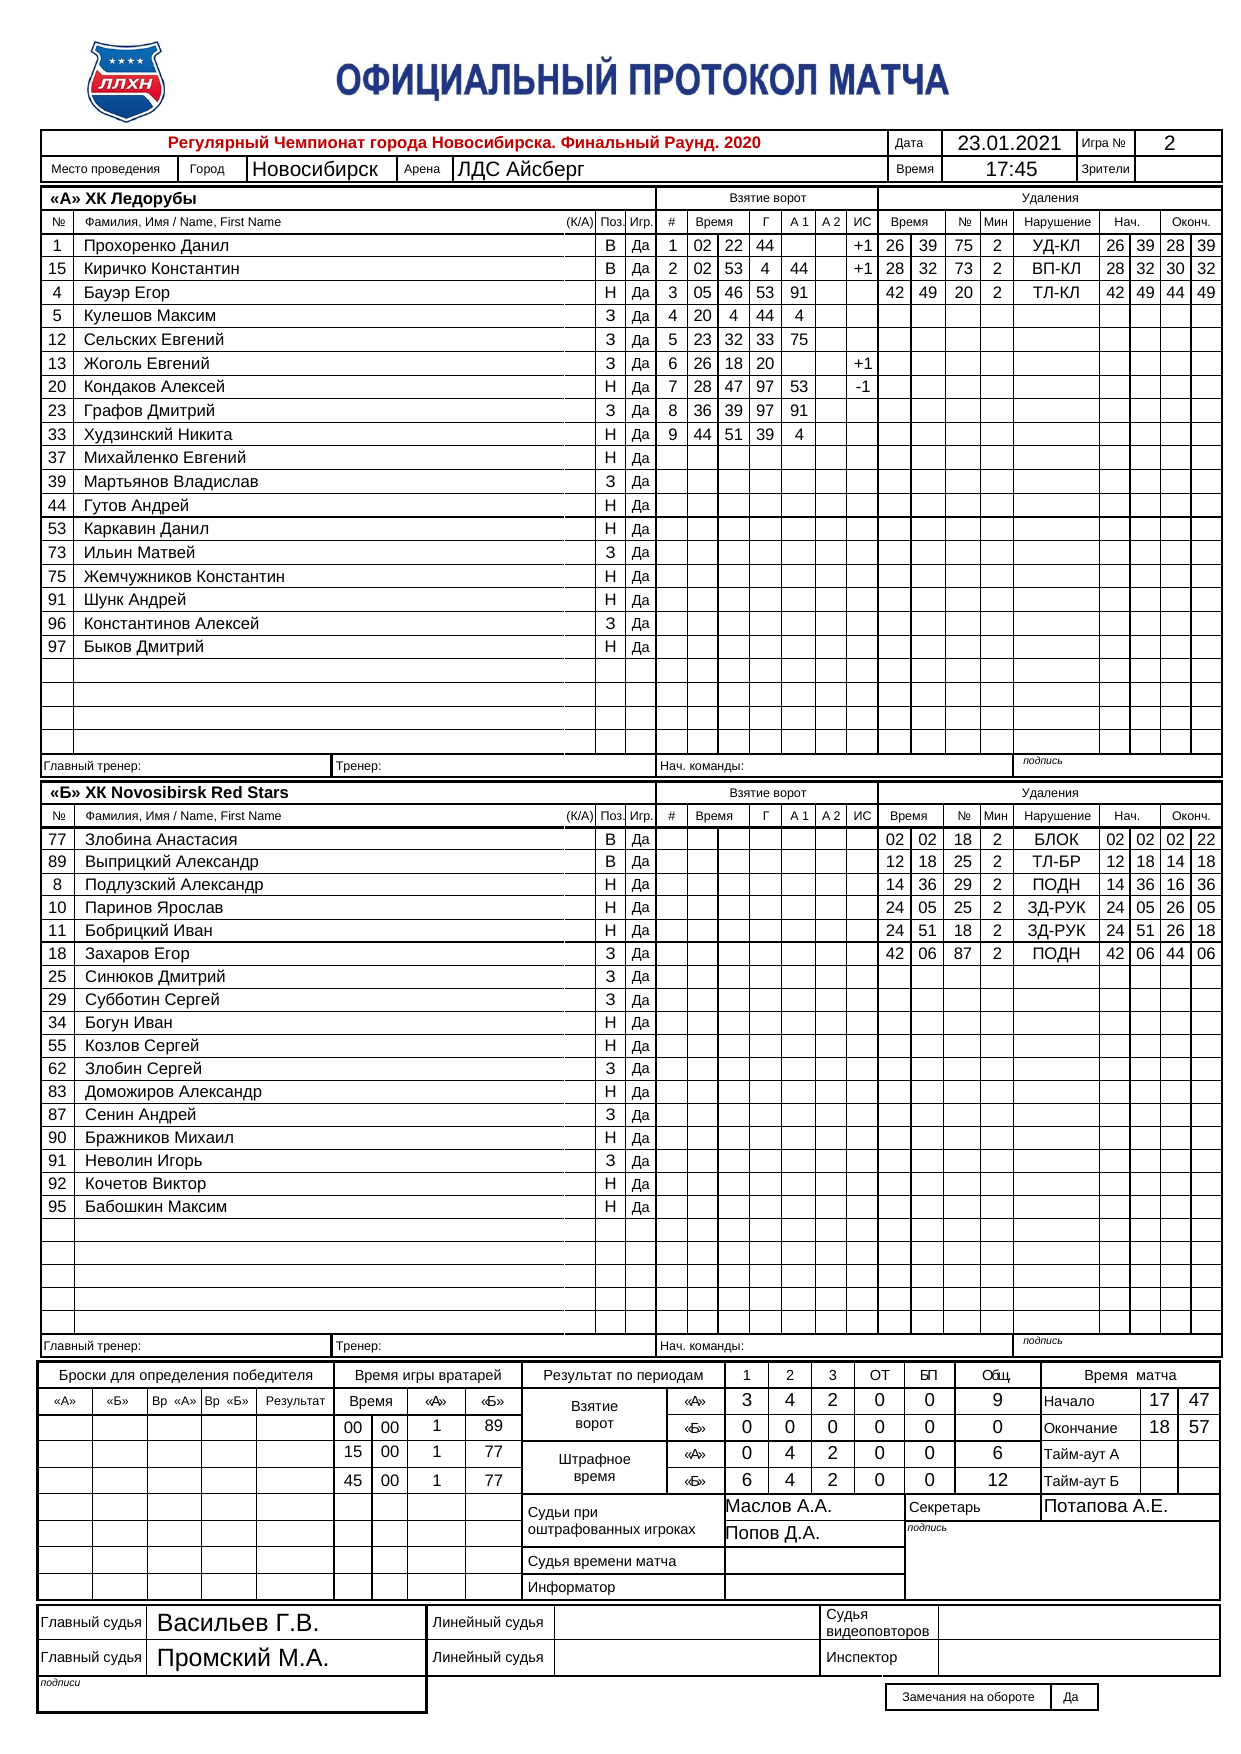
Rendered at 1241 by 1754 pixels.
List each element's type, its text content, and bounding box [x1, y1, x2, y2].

table_cell 0 [956, 1415, 1040, 1440]
table_cell [719, 1150, 749, 1172]
table_cell [750, 636, 781, 658]
table_cell [1161, 1219, 1190, 1241]
table_cell [816, 1127, 846, 1149]
table_cell [1100, 989, 1129, 1011]
table_cell [202, 1494, 256, 1520]
table_cell 4 [750, 257, 781, 280]
table_cell [688, 1242, 717, 1264]
table_cell [626, 707, 655, 729]
table_cell [847, 874, 877, 895]
table_cell 2 [812, 1442, 854, 1467]
table_cell [1014, 352, 1099, 374]
table_cell [879, 1311, 910, 1333]
table_cell Захаров Егор [75, 943, 564, 964]
table_cell [408, 1547, 465, 1573]
table_cell [1141, 1441, 1177, 1467]
table_cell [981, 1173, 1013, 1195]
table_cell [816, 874, 846, 895]
table_cell [466, 1494, 521, 1520]
table_cell Шунк Андрей [74, 588, 564, 611]
table_cell [1192, 565, 1221, 587]
table_cell [657, 829, 687, 849]
table_cell [750, 494, 781, 516]
table_cell Штрафное время [523, 1442, 666, 1493]
table_cell [1161, 1288, 1190, 1310]
table_cell [1161, 636, 1190, 658]
table_cell [1014, 1012, 1099, 1033]
table_cell 0 [769, 1415, 811, 1440]
table_cell [879, 1150, 910, 1172]
table_cell [626, 1219, 655, 1241]
table_cell Быков Дмитрий [74, 636, 564, 658]
table_cell Линейный судья [428, 1606, 554, 1639]
table_cell Оконч. [1161, 805, 1221, 826]
table_cell 22 [1192, 829, 1221, 849]
table_cell Главный судья [39, 1640, 146, 1675]
table_cell Н [596, 565, 625, 587]
table_cell [1131, 636, 1160, 658]
table_cell [565, 1242, 595, 1264]
table_cell Бабошкин Максим [75, 1196, 564, 1218]
table_cell 91 [782, 281, 815, 303]
table_cell [1161, 305, 1190, 327]
table_cell [782, 612, 815, 634]
table_cell [782, 1265, 815, 1287]
table_cell [688, 1081, 717, 1103]
table_cell 57 [1179, 1415, 1219, 1440]
table_cell [1100, 1242, 1129, 1264]
table_cell [879, 1219, 910, 1241]
table_cell Н [596, 423, 625, 445]
table_cell [750, 874, 781, 895]
table_cell [750, 1173, 781, 1195]
table_cell [912, 1173, 943, 1195]
table_cell [719, 1196, 749, 1218]
table_cell 0 [726, 1415, 768, 1440]
table_cell [912, 683, 945, 706]
table_cell БЛОК [1014, 829, 1099, 849]
table_cell [879, 399, 910, 422]
table_cell 5 [42, 305, 73, 327]
table_cell [1131, 707, 1160, 729]
table_cell 4 [719, 305, 749, 327]
table_cell Н [596, 1035, 625, 1057]
table_cell [946, 423, 980, 445]
table_cell [1014, 1311, 1099, 1333]
table_cell [912, 1219, 943, 1241]
table_header 23.01.2021 [943, 131, 1076, 155]
table_cell [847, 446, 877, 469]
table_cell Да [626, 1035, 655, 1057]
table_cell [1192, 328, 1221, 351]
table_cell [688, 943, 717, 964]
table_cell [565, 850, 595, 872]
table_cell [257, 1574, 333, 1599]
table_cell [782, 1173, 815, 1195]
table_cell [565, 1150, 595, 1172]
table_cell Да [626, 1150, 655, 1172]
table_cell Бауэр Егор [74, 281, 564, 303]
table_cell Сенин Андрей [75, 1104, 564, 1126]
table_cell [657, 896, 687, 918]
table_cell [944, 1012, 980, 1033]
table_cell [944, 966, 980, 987]
table_cell [847, 328, 877, 351]
table_cell 77 [42, 829, 74, 849]
table_cell [1131, 494, 1160, 516]
table_cell [847, 829, 877, 849]
table_cell [750, 707, 781, 729]
table_cell [750, 966, 781, 987]
table_cell [1014, 1058, 1099, 1079]
table_cell [782, 636, 815, 658]
table_cell [257, 1441, 333, 1467]
table_cell [1100, 588, 1129, 611]
table_cell [688, 659, 717, 682]
table_cell 00 [373, 1416, 407, 1440]
table_cell [981, 1219, 1013, 1241]
table_cell Время [688, 805, 749, 826]
table_cell [1014, 399, 1099, 422]
table_cell Графов Дмитрий [74, 399, 564, 422]
table_cell [782, 966, 815, 987]
table_cell [1192, 494, 1221, 516]
table_cell Да [626, 1058, 655, 1079]
table_cell [782, 1081, 815, 1103]
table_cell [879, 328, 910, 351]
table_cell [912, 494, 945, 516]
table_cell [688, 1173, 717, 1195]
table_cell З [596, 470, 625, 493]
table_cell [657, 1127, 687, 1149]
table_cell 39 [912, 235, 945, 256]
table_cell [981, 683, 1013, 706]
table_cell 26 [1100, 235, 1129, 256]
table_cell 29 [944, 874, 980, 895]
table_cell 42 [879, 943, 910, 964]
table_cell [946, 352, 980, 374]
table_cell [1014, 989, 1099, 1011]
table_cell [816, 1035, 846, 1057]
table_cell [657, 707, 687, 729]
table_cell [1131, 1265, 1160, 1287]
table_cell [74, 730, 564, 753]
table_cell 97 [750, 399, 781, 422]
table_cell [1100, 612, 1129, 634]
table_cell [847, 1081, 877, 1103]
table_cell [565, 376, 595, 398]
table_cell [565, 829, 595, 849]
table_cell [816, 707, 846, 729]
table_cell Да [626, 588, 655, 611]
table_cell Да [626, 423, 655, 445]
table_cell Промский М.А. [147, 1640, 425, 1675]
table_cell 2 [812, 1468, 854, 1493]
table_cell [257, 1494, 333, 1520]
table_cell [408, 1494, 465, 1520]
table_cell [657, 1219, 687, 1241]
table_cell [816, 376, 846, 398]
table_cell [750, 1104, 781, 1126]
table_cell [1100, 1150, 1129, 1172]
table_cell [1131, 1035, 1160, 1057]
table_cell [373, 1574, 407, 1599]
table_cell [912, 1311, 943, 1333]
table_cell [912, 1035, 943, 1057]
table_cell ТЛ-КЛ [1014, 281, 1099, 303]
table_cell [1192, 1219, 1221, 1241]
table_cell [750, 1219, 781, 1241]
table_cell 47 [719, 376, 749, 398]
table_cell [1100, 1058, 1129, 1079]
table_cell Вр «А» [148, 1389, 201, 1413]
table_cell [1100, 1288, 1129, 1310]
table_cell [782, 850, 815, 872]
table_cell [946, 588, 980, 611]
table_cell [565, 730, 595, 753]
table_cell [565, 1311, 595, 1333]
table_cell [74, 707, 564, 729]
table_cell 44 [1161, 281, 1190, 303]
table_cell Да [626, 376, 655, 398]
table_cell [847, 730, 877, 753]
table_cell 22 [719, 235, 749, 256]
table_cell 53 [750, 281, 781, 303]
table_cell Г [750, 805, 781, 826]
table_cell В [596, 257, 625, 280]
table_cell [782, 541, 815, 564]
table_cell [750, 1265, 781, 1287]
table_cell 73 [946, 257, 980, 280]
table_cell [657, 588, 687, 611]
table_cell [428, 1677, 882, 1711]
table_cell 0 [726, 1442, 768, 1467]
table_cell 2 [981, 281, 1013, 303]
table_cell 49 [1131, 281, 1160, 303]
table_cell [1014, 1081, 1099, 1103]
table_cell 20 [946, 281, 980, 303]
table_cell 02 [879, 829, 910, 849]
table_cell [1161, 683, 1190, 706]
table_cell [1014, 1035, 1099, 1057]
table_cell 05 [912, 896, 943, 918]
table_cell [688, 1127, 717, 1149]
table_cell [946, 328, 980, 351]
table_cell [373, 1521, 407, 1546]
table_cell [1014, 470, 1099, 493]
table_cell 0 [855, 1442, 904, 1467]
table_header 1 [726, 1363, 768, 1387]
table_cell [719, 829, 749, 849]
table_cell [565, 1127, 595, 1149]
table_cell Да [626, 1127, 655, 1149]
table_cell 18 [1141, 1415, 1177, 1440]
table_cell [626, 683, 655, 706]
table_cell Игр. [626, 211, 655, 233]
table_cell [596, 659, 625, 682]
table_cell [847, 966, 877, 987]
table_cell [847, 1127, 877, 1149]
table_cell [1161, 612, 1190, 634]
table_cell [782, 920, 815, 941]
table_cell «А» [39, 1389, 92, 1413]
table_cell 1 [42, 235, 73, 256]
table_cell [565, 328, 595, 351]
table_cell [782, 1288, 815, 1310]
table_cell [626, 730, 655, 753]
table_cell [1131, 541, 1160, 564]
table_cell [657, 518, 687, 540]
table_cell «А» [668, 1389, 724, 1413]
table_cell [816, 920, 846, 941]
table_cell [981, 612, 1013, 634]
table_cell [816, 446, 846, 469]
table_cell 23 [688, 328, 717, 351]
table_cell Кулешов Максим [74, 305, 564, 327]
table_cell [847, 423, 877, 445]
table_cell [1014, 328, 1099, 351]
table_cell [782, 874, 815, 895]
table_cell [1131, 1242, 1160, 1264]
table_cell [657, 874, 687, 895]
table_cell [879, 683, 910, 706]
table_cell Да [626, 494, 655, 516]
table_cell Каркавин Данил [74, 518, 564, 540]
table_cell [981, 518, 1013, 540]
table_cell [1100, 1196, 1129, 1218]
table_cell [688, 470, 717, 493]
table_cell 28 [879, 257, 910, 280]
table_cell 9 [657, 423, 687, 445]
table_cell [1136, 157, 1221, 181]
table_cell Паринов Ярослав [75, 896, 564, 918]
table_cell 95 [42, 1196, 74, 1218]
table_cell [879, 636, 910, 658]
table_header Замечания на обороте [887, 1685, 1050, 1709]
table_cell 02 [688, 235, 717, 256]
table_cell З [596, 612, 625, 634]
table_cell Да [626, 281, 655, 303]
table_cell 18 [1192, 850, 1221, 872]
table_cell [879, 1173, 910, 1195]
table_cell 18 [1192, 920, 1221, 941]
table_cell [847, 1242, 877, 1264]
table_cell [847, 1196, 877, 1218]
table_cell [1014, 1219, 1099, 1241]
table_cell 0 [905, 1468, 954, 1493]
table_cell [688, 636, 717, 658]
table_header ОТ [855, 1363, 904, 1387]
table_cell [750, 518, 781, 540]
table_cell [1192, 376, 1221, 398]
table_cell 05 [688, 281, 717, 303]
table_cell 26 [1161, 896, 1190, 918]
table_cell [1161, 399, 1190, 422]
table_cell 44 [750, 305, 781, 327]
table_cell [879, 565, 910, 587]
table_cell В [596, 829, 625, 849]
table_cell [1131, 966, 1160, 987]
table_cell # [657, 211, 687, 233]
table_cell [946, 612, 980, 634]
table_cell [688, 1035, 717, 1057]
table_cell [93, 1468, 147, 1493]
table_cell [981, 541, 1013, 564]
table_cell [688, 565, 717, 587]
picture [5, 28, 1179, 129]
table_cell [944, 1196, 980, 1218]
table_cell [1131, 1219, 1160, 1241]
table_cell [93, 1547, 147, 1573]
table_cell 89 [42, 850, 74, 872]
table_cell 91 [42, 588, 73, 611]
table_cell [1131, 1173, 1160, 1195]
table_cell [657, 683, 687, 706]
table_cell [782, 588, 815, 611]
table_cell [1100, 541, 1129, 564]
table_cell [782, 829, 815, 849]
table_header 2 [1136, 131, 1221, 155]
table_cell [946, 565, 980, 587]
table_cell [1161, 1035, 1190, 1057]
table_cell 39 [750, 423, 781, 445]
table_cell [750, 829, 781, 849]
table_cell [1192, 446, 1221, 469]
table_cell Бражников Михаил [75, 1127, 564, 1149]
table_cell «Б » [466, 1389, 521, 1413]
table_cell [565, 565, 595, 587]
table_cell 17 [1141, 1389, 1177, 1413]
table_cell [944, 1242, 980, 1264]
table_cell Н [596, 281, 625, 303]
table_cell [879, 1196, 910, 1218]
table_cell [879, 423, 910, 445]
table_cell +1 [847, 235, 877, 256]
table_cell [1192, 305, 1221, 327]
table_cell [466, 1521, 521, 1546]
table_cell [565, 920, 595, 941]
table_cell [1100, 1311, 1129, 1333]
table_cell [816, 541, 846, 564]
table_cell [657, 1265, 687, 1287]
table_cell 2 [981, 896, 1013, 918]
table_cell Ильин Матвей [74, 541, 564, 564]
table_cell 0 [905, 1442, 954, 1467]
table_cell [946, 399, 980, 422]
table_header Взятие ворот [657, 783, 877, 803]
table_cell [912, 1081, 943, 1103]
table_cell 26 [688, 352, 717, 374]
table_cell [816, 683, 846, 706]
table_cell [688, 588, 717, 611]
table_header БП [905, 1363, 954, 1387]
table_cell 73 [42, 541, 73, 564]
table_cell 24 [1100, 896, 1129, 918]
table_cell Время [879, 211, 945, 233]
table_cell № [42, 211, 73, 233]
table_cell Да [626, 1081, 655, 1103]
table_cell Тайм-аут А [1042, 1441, 1140, 1467]
table_cell [944, 1150, 980, 1172]
table_cell [688, 612, 717, 634]
table_cell [565, 636, 595, 658]
table_cell [750, 1242, 781, 1264]
table_cell Да [626, 305, 655, 327]
table_cell Да [626, 470, 655, 493]
table_cell [688, 730, 717, 753]
table_cell [657, 1104, 687, 1126]
table_cell [719, 1242, 749, 1264]
table_cell 12 [1100, 850, 1129, 872]
table_cell [1131, 1127, 1160, 1149]
table_cell [1131, 612, 1160, 634]
table_cell [981, 328, 1013, 351]
table_cell [565, 1104, 595, 1126]
table_cell [1014, 659, 1099, 682]
table_cell [816, 943, 846, 964]
table_cell -1 [847, 376, 877, 398]
table_cell 77 [466, 1468, 521, 1493]
table_cell [981, 352, 1013, 374]
table_cell [946, 446, 980, 469]
table_cell [565, 1081, 595, 1103]
table_cell [816, 1150, 846, 1172]
table_cell [565, 707, 595, 729]
table_cell [879, 518, 910, 540]
table_cell [1014, 612, 1099, 634]
table_cell 91 [782, 399, 815, 422]
table_cell [565, 612, 595, 634]
table_cell [1014, 305, 1099, 327]
table_cell [1192, 588, 1221, 611]
table_cell [816, 659, 846, 682]
table_cell 42 [1100, 281, 1129, 303]
table_cell [565, 423, 595, 445]
table_cell [1161, 470, 1190, 493]
table_cell 18 [719, 352, 749, 374]
table_cell [1014, 1196, 1099, 1218]
table_cell [750, 920, 781, 941]
table_cell [719, 920, 749, 941]
table_cell [912, 1242, 943, 1264]
table_cell [1161, 1173, 1190, 1195]
table_cell [1161, 423, 1190, 445]
table_cell Да [626, 850, 655, 872]
table_cell [1161, 352, 1190, 374]
table_cell 4 [657, 305, 687, 327]
table_cell [1131, 588, 1160, 611]
table_header Удаления [879, 783, 1221, 803]
table_cell [847, 659, 877, 682]
table_cell [847, 896, 877, 918]
table_cell З [596, 966, 625, 987]
table_cell Г [750, 211, 781, 233]
table_cell ТЛ-БР [1014, 850, 1099, 872]
table_cell [1014, 541, 1099, 564]
table_cell [688, 1196, 717, 1218]
table_cell [1192, 612, 1221, 634]
table_cell [1100, 1035, 1129, 1057]
table_cell 11 [42, 920, 74, 941]
table_cell Н [596, 896, 625, 918]
table_cell [912, 1288, 943, 1310]
table_cell [1161, 328, 1190, 351]
table_cell [1192, 352, 1221, 374]
table_cell [944, 1288, 980, 1310]
table_cell [688, 446, 717, 469]
table_cell [1100, 1173, 1129, 1195]
table_cell [657, 1012, 687, 1033]
table_cell [1161, 1127, 1190, 1149]
table_cell ВП-КЛ [1014, 257, 1099, 280]
table_cell [847, 470, 877, 493]
table_cell 1 [657, 235, 687, 256]
table_cell ИС [847, 805, 877, 826]
table_cell [847, 1219, 877, 1241]
table_cell [750, 850, 781, 872]
table_cell 3 [657, 281, 687, 303]
table_cell [782, 989, 815, 1011]
table_cell [1131, 730, 1160, 753]
table_cell [1161, 1081, 1190, 1103]
table_cell [912, 565, 945, 587]
table_cell [719, 989, 749, 1011]
table_cell [1131, 1058, 1160, 1079]
table_cell [466, 1574, 521, 1599]
table_cell [1161, 989, 1190, 1011]
table_cell [912, 423, 945, 445]
table_cell [42, 1311, 74, 1333]
table_cell 20 [42, 376, 73, 398]
table_cell [816, 1265, 846, 1287]
table_cell Прохоренко Данил [74, 235, 564, 256]
table_cell 0 [905, 1389, 954, 1413]
table_cell Да [626, 920, 655, 941]
table_cell Да [626, 1196, 655, 1218]
table_cell Результат [257, 1389, 333, 1413]
table_cell [750, 541, 781, 564]
table_cell [1161, 1311, 1190, 1333]
table_cell [1014, 683, 1099, 706]
table_cell [565, 896, 595, 918]
table_cell [1100, 494, 1129, 516]
table_cell [816, 1288, 846, 1310]
table_cell [816, 423, 846, 445]
table_cell 2 [981, 235, 1013, 256]
table_cell [1161, 588, 1190, 611]
table_cell 3 [726, 1389, 768, 1413]
table_cell Вр «Б» [202, 1389, 256, 1413]
table_cell [1192, 1288, 1221, 1310]
table_cell [946, 518, 980, 540]
table_cell 28 [1161, 235, 1190, 256]
table_cell 6 [726, 1468, 768, 1493]
table_cell [847, 305, 877, 327]
table_cell А 2 [816, 805, 846, 826]
table_cell Н [596, 588, 625, 611]
table_cell 12 [956, 1468, 1040, 1493]
table_cell Доможиров Александр [75, 1081, 564, 1103]
table_cell [1131, 305, 1160, 327]
table_cell [1100, 683, 1129, 706]
table_cell 36 [912, 874, 943, 895]
table_cell [816, 989, 846, 1011]
table_cell Злобин Сергей [75, 1058, 564, 1079]
table_cell З [596, 305, 625, 327]
table_cell [657, 730, 687, 753]
table_cell [750, 1081, 781, 1103]
table_cell [750, 565, 781, 587]
table_cell [1192, 659, 1221, 682]
table_header Общ. [956, 1363, 1040, 1387]
table_cell [750, 470, 781, 493]
table_cell 0 [812, 1415, 854, 1440]
table_cell ЛДС Айсберг [454, 157, 887, 181]
table_cell [816, 352, 846, 374]
table_cell [912, 399, 945, 422]
table_cell [565, 1058, 595, 1079]
table_cell [1161, 565, 1190, 587]
table_cell [39, 1416, 92, 1440]
table_cell [596, 683, 625, 706]
table_cell 42 [879, 281, 910, 303]
table_cell 25 [944, 896, 980, 918]
table_cell [1100, 1012, 1129, 1033]
table_cell [565, 257, 595, 280]
table_cell Мартьянов Владислав [74, 470, 564, 493]
table_cell [750, 659, 781, 682]
table_cell [688, 1012, 717, 1033]
table_cell [912, 328, 945, 351]
table_cell [148, 1547, 201, 1573]
table_cell 6 [657, 352, 687, 374]
table_header Броски для определения победителя [39, 1363, 333, 1387]
table_cell [816, 588, 846, 611]
table_cell Информатор [523, 1575, 724, 1599]
table_cell [912, 1150, 943, 1172]
table_cell [912, 1058, 943, 1079]
table_cell [750, 1196, 781, 1218]
table_cell [981, 1058, 1013, 1079]
table_cell [1014, 707, 1099, 729]
table_cell 0 [855, 1389, 904, 1413]
table_cell Да [626, 1012, 655, 1033]
table_cell 33 [42, 423, 73, 445]
table_cell [39, 1441, 92, 1467]
table_cell 0 [905, 1415, 954, 1440]
table_cell [1161, 494, 1190, 516]
table_cell [782, 1104, 815, 1126]
table_cell [879, 1035, 910, 1057]
table_cell [782, 1311, 815, 1333]
table_cell [596, 730, 625, 753]
table_cell [981, 1012, 1013, 1033]
table_cell [847, 1012, 877, 1033]
table_header Регулярный Чемпионат города Новосибирска. Финальный Раунд. 2020 [42, 131, 887, 155]
table_cell 53 [42, 518, 73, 540]
table_cell [1100, 966, 1129, 987]
table_cell [1161, 376, 1190, 398]
table_cell [719, 588, 749, 611]
table_cell [42, 1265, 74, 1287]
table_cell [719, 730, 749, 753]
table_cell [816, 1012, 846, 1033]
table_cell А 1 [782, 805, 815, 826]
table_cell [750, 683, 781, 706]
table_cell 29 [42, 989, 74, 1011]
table_cell [596, 1242, 625, 1264]
table_cell [879, 1265, 910, 1287]
table_cell [1161, 1104, 1190, 1126]
table_cell [1100, 730, 1129, 753]
table_cell [719, 659, 749, 682]
table_cell Город [179, 157, 246, 181]
table_cell [981, 730, 1013, 753]
table_cell [688, 1288, 717, 1310]
table_cell [1131, 518, 1160, 540]
table_cell [1131, 565, 1160, 587]
table_cell 30 [1161, 257, 1190, 280]
table_cell [688, 829, 717, 849]
table_cell Синюков Дмитрий [75, 966, 564, 987]
table_cell 5 [657, 328, 687, 351]
table_cell [912, 588, 945, 611]
table_cell [1014, 730, 1099, 753]
table_cell [946, 494, 980, 516]
table_cell 00 [373, 1441, 407, 1467]
table_cell [981, 636, 1013, 658]
table_cell [879, 305, 910, 327]
table_cell [688, 541, 717, 564]
table_cell [75, 1265, 564, 1287]
table_cell [944, 1219, 980, 1241]
table_header Время игры вратарей [335, 1363, 521, 1387]
table_cell [565, 1035, 595, 1057]
table_cell [1179, 1441, 1219, 1467]
table_cell [879, 989, 910, 1011]
table_cell [688, 966, 717, 987]
table_cell [816, 305, 846, 327]
table_cell [750, 1127, 781, 1149]
table_cell [912, 305, 945, 327]
table_cell 20 [688, 305, 717, 327]
table_cell [750, 588, 781, 611]
table_cell 2 [981, 829, 1013, 849]
table_cell [750, 1012, 781, 1033]
table_cell [981, 399, 1013, 422]
table_cell 4 [782, 423, 815, 445]
table_cell [912, 1127, 943, 1149]
table_cell [565, 966, 595, 987]
table_cell [565, 399, 595, 422]
table_cell [816, 1173, 846, 1195]
table_cell [1192, 1242, 1221, 1264]
table_cell 36 [1131, 874, 1160, 895]
table_cell 14 [1100, 874, 1129, 895]
table_cell [1100, 1127, 1129, 1149]
table_cell 75 [42, 565, 73, 587]
table_cell Н [596, 1196, 625, 1218]
table_cell 12 [879, 850, 910, 872]
table_cell [944, 1058, 980, 1079]
table_cell 8 [42, 874, 74, 895]
table_cell [1161, 518, 1190, 540]
table_cell 92 [42, 1173, 74, 1195]
table_cell [1131, 1288, 1160, 1310]
table_cell [1131, 1311, 1160, 1333]
table_cell Подлузский Александр [75, 874, 564, 895]
table_cell 0 [855, 1468, 904, 1493]
table_cell 06 [1131, 943, 1160, 964]
table_cell [93, 1441, 147, 1467]
table_cell [1131, 423, 1160, 445]
table_cell [1192, 1058, 1221, 1079]
table_cell [1014, 376, 1099, 398]
table_cell Время [335, 1389, 407, 1413]
table_cell 00 [335, 1416, 371, 1440]
table_cell [719, 446, 749, 469]
table_cell [565, 281, 595, 303]
table_cell [1192, 1081, 1221, 1103]
table_cell [1161, 1012, 1190, 1033]
table_header 3 [812, 1363, 854, 1387]
table_cell [1100, 446, 1129, 469]
table_cell 02 [1100, 829, 1129, 849]
table_cell [657, 612, 687, 634]
table_cell 47 [1179, 1389, 1219, 1413]
table_cell [816, 1081, 846, 1103]
table_cell [1192, 1127, 1221, 1149]
table_cell [726, 1548, 904, 1573]
table_cell [879, 1127, 910, 1149]
table_cell 02 [688, 257, 717, 280]
table_cell 25 [42, 966, 74, 987]
table_cell 4 [769, 1389, 811, 1413]
table_cell [565, 1265, 595, 1287]
table_cell З [596, 989, 625, 1011]
table_cell Начало [1042, 1389, 1140, 1413]
table_cell 44 [750, 235, 781, 256]
table_cell [782, 494, 815, 516]
table_cell 8 [657, 399, 687, 422]
table_cell «А» [408, 1389, 465, 1413]
table_cell [816, 470, 846, 493]
table_cell 39 [1192, 235, 1221, 256]
table_cell [565, 1219, 595, 1241]
table_cell Злобина Анастасия [75, 829, 564, 849]
table_cell Н [596, 1012, 625, 1033]
table_cell [555, 1640, 819, 1675]
table_cell 24 [879, 896, 910, 918]
table_cell [202, 1416, 256, 1440]
table_cell [816, 1311, 846, 1333]
table_cell [596, 1219, 625, 1241]
table_cell [879, 352, 910, 374]
table_cell [657, 1150, 687, 1172]
table_cell [816, 612, 846, 634]
table_cell [408, 1521, 465, 1546]
table_cell Зрители [1078, 157, 1134, 181]
table_cell [1131, 446, 1160, 469]
table_cell [335, 1574, 371, 1599]
table_cell 91 [42, 1150, 74, 1172]
table_cell [879, 707, 910, 729]
table_cell [657, 1081, 687, 1103]
table_cell [946, 730, 980, 753]
table_cell 18 [42, 943, 74, 964]
table_cell [335, 1494, 371, 1520]
table_cell [1100, 376, 1129, 398]
table_cell [93, 1521, 147, 1546]
table_cell [657, 470, 687, 493]
table_cell [719, 683, 749, 706]
table_cell [75, 1311, 564, 1333]
table_cell [42, 707, 73, 729]
table_cell [847, 1288, 877, 1310]
table_cell [148, 1416, 201, 1440]
table_cell [1014, 446, 1099, 469]
table_cell [688, 494, 717, 516]
table_cell (К/А) [565, 211, 595, 233]
table_cell [1161, 659, 1190, 682]
table_cell [565, 874, 595, 895]
table_cell [1131, 376, 1160, 398]
table_cell [879, 1242, 910, 1264]
table_cell Да [626, 235, 655, 256]
table_cell Жемчужников Константин [74, 565, 564, 587]
table_cell Н [596, 636, 625, 658]
table_cell [202, 1574, 256, 1599]
table_cell [93, 1494, 147, 1520]
table_cell [879, 376, 910, 398]
table_cell 97 [42, 636, 73, 658]
table_cell Новосибирск [248, 157, 396, 181]
table_cell [202, 1521, 256, 1546]
table_cell [657, 1058, 687, 1079]
table_cell Секретарь [906, 1495, 1040, 1520]
table_cell Тренер: [333, 755, 655, 776]
table_cell [719, 1058, 749, 1079]
table_cell А 2 [816, 211, 846, 233]
table_cell 53 [719, 257, 749, 280]
table_cell [719, 470, 749, 493]
table_cell З [596, 541, 625, 564]
table_cell [688, 1104, 717, 1126]
table_cell 15 [335, 1441, 371, 1467]
table_cell [626, 1288, 655, 1310]
table_cell [39, 1547, 92, 1573]
table_cell Н [596, 1081, 625, 1103]
table_cell [782, 1150, 815, 1172]
table_cell [719, 1081, 749, 1103]
table_cell [816, 1196, 846, 1218]
table_cell подпись [1014, 1335, 1221, 1356]
table_cell Н [596, 376, 625, 398]
table_cell [879, 494, 910, 516]
table_cell [596, 707, 625, 729]
table_cell [1100, 1265, 1129, 1287]
table_cell [74, 683, 564, 706]
table_cell 46 [719, 281, 749, 303]
table_cell [719, 541, 749, 564]
table_cell [719, 1104, 749, 1126]
table_cell [93, 1416, 147, 1440]
table_cell [373, 1494, 407, 1520]
table_cell 28 [1100, 257, 1129, 280]
table_cell [912, 636, 945, 658]
table_cell Главный тренер: [42, 755, 330, 776]
table_cell 2 [812, 1389, 854, 1413]
table_cell [688, 1265, 717, 1287]
table_cell [816, 565, 846, 587]
table_cell Н [596, 518, 625, 540]
table_cell Судья времени матча [523, 1548, 724, 1573]
table_cell [626, 1311, 655, 1333]
table_cell Кочетов Виктор [75, 1173, 564, 1195]
table_cell [912, 470, 945, 493]
table_cell [1192, 541, 1221, 564]
table_cell [981, 1127, 1013, 1149]
table_cell [688, 896, 717, 918]
table_cell Да [626, 399, 655, 422]
table_cell [912, 1104, 943, 1126]
table_cell Да [626, 829, 655, 849]
table_cell З [596, 328, 625, 351]
table_cell Н [596, 1127, 625, 1149]
table_cell Время [879, 805, 943, 826]
table_cell [750, 1311, 781, 1333]
table_cell [42, 1242, 74, 1264]
table_cell Бобрицкий Иван [75, 920, 564, 941]
table_cell [847, 850, 877, 872]
table_cell [1192, 1035, 1221, 1057]
table_cell [750, 989, 781, 1011]
table_cell 36 [1192, 874, 1221, 895]
table_cell З [596, 943, 625, 964]
table_cell 32 [912, 257, 945, 280]
table_cell 20 [750, 352, 781, 374]
table_cell Н [596, 446, 625, 469]
table_cell подпись [906, 1522, 1219, 1599]
table_cell Инспектор [821, 1640, 938, 1675]
table_cell [782, 1035, 815, 1057]
table_cell [1014, 1104, 1099, 1126]
table_cell [1014, 1173, 1099, 1195]
table_cell [565, 541, 595, 564]
table_cell Место проведения [42, 157, 177, 181]
table_cell Судья видеоповторов [821, 1606, 938, 1639]
table_cell [750, 943, 781, 964]
table_cell [1100, 565, 1129, 587]
table_cell [944, 1081, 980, 1103]
table_cell 44 [1161, 943, 1190, 964]
table_cell [148, 1494, 201, 1520]
table_cell 87 [42, 1104, 74, 1126]
table_cell [847, 1150, 877, 1172]
table_cell [719, 1012, 749, 1033]
table_cell [596, 1311, 625, 1333]
table_cell [1100, 352, 1129, 374]
table_cell [981, 423, 1013, 445]
table_cell [202, 1468, 256, 1493]
table_cell [657, 1035, 687, 1057]
table_cell 14 [879, 874, 910, 895]
table_cell [939, 1606, 1219, 1639]
table_cell [596, 1265, 625, 1287]
table_cell Худзинский Никита [74, 423, 564, 445]
table_cell Нарушение [1014, 805, 1099, 826]
table_cell [782, 943, 815, 964]
table_cell Время [688, 211, 749, 233]
table_cell Тайм-аут Б [1042, 1468, 1140, 1493]
table_cell [565, 943, 595, 964]
table_cell [1131, 1150, 1160, 1172]
table_cell 32 [1131, 257, 1160, 280]
table_cell 32 [1192, 257, 1221, 280]
table_cell [912, 518, 945, 540]
table_cell [719, 1265, 749, 1287]
table_cell [657, 541, 687, 564]
table_cell 02 [1161, 829, 1190, 849]
table_cell [1100, 423, 1129, 445]
table_cell 4 [769, 1442, 811, 1467]
table_cell [816, 730, 846, 753]
table_cell [335, 1521, 371, 1546]
table_cell Нач. команды: [657, 755, 1012, 776]
table_header Результат по периодам [523, 1363, 724, 1387]
table_cell 87 [944, 943, 980, 964]
table_cell [847, 636, 877, 658]
table_cell [981, 1288, 1013, 1310]
table_cell [1179, 1468, 1219, 1493]
table_cell [1131, 328, 1160, 351]
table_cell [1192, 989, 1221, 1011]
table_cell [1014, 518, 1099, 540]
table_cell [1131, 1104, 1160, 1126]
table_cell [373, 1547, 407, 1573]
table_cell [657, 494, 687, 516]
table_cell [565, 659, 595, 682]
table_cell [981, 1150, 1013, 1172]
table_cell [912, 989, 943, 1011]
table_cell ЗД-РУК [1014, 920, 1099, 941]
table_cell [912, 966, 943, 987]
table_cell [688, 989, 717, 1011]
table_cell [565, 683, 595, 706]
table_cell Линейный судья [428, 1640, 554, 1675]
table_cell [1192, 683, 1221, 706]
table_cell [816, 636, 846, 658]
table_cell [1014, 423, 1099, 445]
table_cell [750, 1288, 781, 1310]
table_cell 13 [42, 352, 73, 374]
table_cell [816, 281, 846, 303]
table_cell ПОДН [1014, 874, 1099, 895]
table_cell [1014, 1242, 1099, 1264]
table_cell [912, 1265, 943, 1287]
table_cell [1100, 707, 1129, 729]
table_cell [782, 446, 815, 469]
table_cell [879, 1081, 910, 1103]
table_cell [879, 1058, 910, 1079]
table_cell 36 [688, 399, 717, 422]
table_cell [912, 376, 945, 398]
table_cell [148, 1521, 201, 1546]
table_cell [1100, 328, 1129, 351]
table_cell [148, 1574, 201, 1599]
table_cell 26 [1161, 920, 1190, 941]
table_cell № [944, 805, 980, 826]
table_cell [1131, 399, 1160, 422]
table_cell 18 [912, 850, 943, 872]
table_cell [750, 446, 781, 469]
table_cell ИС [847, 211, 877, 233]
table_cell 44 [42, 494, 73, 516]
table_cell [946, 707, 980, 729]
table_cell Нач. [1100, 211, 1160, 233]
table_cell Н [596, 920, 625, 941]
table_cell З [596, 352, 625, 374]
table_cell 02 [912, 829, 943, 849]
table_cell [408, 1574, 465, 1599]
table_cell [946, 376, 980, 398]
table_cell [847, 1173, 877, 1195]
table_cell [981, 305, 1013, 327]
table_cell [688, 1058, 717, 1079]
table_cell [883, 1677, 1220, 1681]
table_cell [879, 730, 910, 753]
table_cell [565, 588, 595, 611]
table_cell [944, 1127, 980, 1149]
table_cell [657, 989, 687, 1011]
table_cell [719, 850, 749, 872]
table_cell [657, 850, 687, 872]
table_cell 90 [42, 1127, 74, 1149]
table_cell Кондаков Алексей [74, 376, 564, 398]
table_cell [719, 1219, 749, 1241]
table_cell Да [626, 966, 655, 987]
table_cell (К/А) [565, 805, 595, 826]
table_cell 05 [1131, 896, 1160, 918]
table_cell 06 [1192, 943, 1221, 964]
table_cell [719, 518, 749, 540]
table_cell Да [626, 352, 655, 374]
table_cell Киричко Константин [74, 257, 564, 280]
table_cell [847, 707, 877, 729]
table_cell [1192, 1104, 1221, 1126]
table_cell Н [596, 494, 625, 516]
table_cell 75 [782, 328, 815, 351]
table_cell [565, 305, 595, 327]
table_cell [657, 565, 687, 587]
table_cell [719, 896, 749, 918]
table_cell [657, 446, 687, 469]
table_cell Михайленко Евгений [74, 446, 564, 469]
table_cell 77 [466, 1441, 521, 1467]
table_cell З [596, 1104, 625, 1126]
table_cell [879, 470, 910, 493]
table_cell [565, 1196, 595, 1218]
table_cell [816, 235, 846, 256]
table_cell 0 [855, 1415, 904, 1440]
table_cell [981, 659, 1013, 682]
table_cell [719, 966, 749, 987]
table_cell 2 [657, 257, 687, 280]
table_cell [946, 683, 980, 706]
table_cell [879, 1012, 910, 1033]
table_cell 1 [408, 1468, 465, 1493]
table_cell [39, 1574, 92, 1599]
table_cell [847, 1104, 877, 1126]
table_cell [1131, 659, 1160, 682]
table_cell [981, 1104, 1013, 1126]
table_cell [42, 730, 73, 753]
table_header «Б» ХК Novosibirsk Red Stars [42, 783, 655, 803]
table_cell Да [626, 612, 655, 634]
table_cell [782, 352, 815, 374]
table_cell подписи [39, 1677, 425, 1711]
table_cell [39, 1521, 92, 1546]
table_cell Да [626, 257, 655, 280]
table_cell [816, 1242, 846, 1264]
table_cell [1192, 1173, 1221, 1195]
table_cell [719, 494, 749, 516]
table_cell 02 [1131, 829, 1160, 849]
table_cell Попов Д.А. [726, 1521, 904, 1546]
table_cell Васильев Г.В. [147, 1606, 425, 1639]
table_cell [1100, 1219, 1129, 1241]
table_cell 53 [782, 376, 815, 398]
table_cell [257, 1547, 333, 1573]
table_cell [981, 1265, 1013, 1287]
table_header «А» ХК Ледорубы [42, 188, 655, 209]
table_cell [565, 1288, 595, 1310]
table_cell [1100, 659, 1129, 682]
table_cell [657, 1173, 687, 1195]
table_cell [1014, 1265, 1099, 1287]
table_cell Н [596, 1173, 625, 1195]
table_cell [1161, 541, 1190, 564]
table_cell [981, 989, 1013, 1011]
table_cell Да [626, 943, 655, 964]
table_cell [657, 1288, 687, 1310]
table_cell [981, 446, 1013, 469]
table_cell 44 [782, 257, 815, 280]
table_cell [1131, 1081, 1160, 1103]
table_cell [782, 518, 815, 540]
table_cell [847, 588, 877, 611]
table_cell [565, 235, 595, 256]
table_cell [1192, 966, 1221, 987]
table_cell [816, 328, 846, 351]
table_cell [816, 494, 846, 516]
table_cell [1161, 1265, 1190, 1287]
table_cell [782, 659, 815, 682]
table_cell [847, 518, 877, 540]
table_cell [39, 1494, 92, 1520]
table_cell [912, 541, 945, 564]
table_cell [981, 565, 1013, 587]
table_header Взятие ворот [657, 188, 877, 209]
table_cell 42 [1100, 943, 1129, 964]
table_cell [847, 1311, 877, 1333]
table_cell [981, 1311, 1013, 1333]
table_cell [1014, 1127, 1099, 1149]
table_cell [1131, 1196, 1160, 1218]
table_cell [912, 659, 945, 682]
table_cell 62 [42, 1058, 74, 1079]
table_cell [657, 920, 687, 941]
table_cell [466, 1547, 521, 1573]
table_cell [148, 1441, 201, 1467]
table_cell Потапова А.Е. [1042, 1495, 1219, 1520]
table_cell «А» [668, 1442, 724, 1467]
table_cell [847, 565, 877, 587]
table_cell [981, 966, 1013, 987]
table_cell З [596, 1058, 625, 1079]
table_cell [816, 518, 846, 540]
table_cell 4 [782, 305, 815, 327]
table_cell [657, 1311, 687, 1333]
table_cell [816, 896, 846, 918]
table_cell [1100, 1081, 1129, 1103]
table_cell [74, 659, 564, 682]
table_cell [847, 612, 877, 634]
table_cell УД-КЛ [1014, 235, 1099, 256]
table_cell +1 [847, 352, 877, 374]
table_header Игра № [1078, 131, 1134, 155]
table_cell Да [626, 896, 655, 918]
table_cell Да [626, 518, 655, 540]
table_cell [75, 1219, 564, 1241]
table_cell [626, 659, 655, 682]
table_cell [782, 565, 815, 587]
table_cell Мин [981, 805, 1013, 826]
table_cell [93, 1574, 147, 1599]
table_cell Богун Иван [75, 1012, 564, 1033]
table_cell [944, 1173, 980, 1195]
table_cell [719, 612, 749, 634]
table_cell [912, 730, 945, 753]
table_cell [257, 1468, 333, 1493]
table_cell [847, 1265, 877, 1287]
table_cell [847, 943, 877, 964]
table_cell Мин [981, 211, 1013, 233]
table_cell 51 [719, 423, 749, 445]
table_cell [1014, 565, 1099, 587]
table_cell [816, 850, 846, 872]
table_cell [1161, 446, 1190, 469]
table_cell [1161, 1058, 1190, 1079]
table_cell Да [626, 541, 655, 564]
table_cell 39 [1131, 235, 1160, 256]
table_cell 49 [912, 281, 945, 303]
table_cell 12 [42, 328, 73, 351]
table_cell 17:45 [943, 157, 1076, 181]
table_cell «Б» [668, 1415, 724, 1440]
table_cell 2 [981, 850, 1013, 872]
table_cell [946, 541, 980, 564]
table_cell [719, 943, 749, 964]
table_cell [912, 707, 945, 729]
table_cell [688, 683, 717, 706]
table_cell [657, 659, 687, 682]
table_cell В [596, 850, 625, 872]
table_cell [879, 966, 910, 987]
table_cell [847, 683, 877, 706]
table_cell [719, 1127, 749, 1149]
table_cell 16 [1161, 874, 1190, 895]
table_cell [939, 1640, 1219, 1675]
table_cell [565, 518, 595, 540]
table_cell [1141, 1468, 1177, 1493]
table_cell Оконч. [1161, 211, 1221, 233]
table_cell [688, 1150, 717, 1172]
table_cell [1100, 470, 1129, 493]
table_cell Время [889, 157, 941, 181]
table_cell ПОДН [1014, 943, 1099, 964]
table_cell [657, 943, 687, 964]
table_cell [1100, 636, 1129, 658]
table_cell [912, 446, 945, 469]
table_cell [657, 966, 687, 987]
table_cell [257, 1416, 333, 1440]
table_cell [1014, 636, 1099, 658]
table_cell Субботин Сергей [75, 989, 564, 1011]
table_cell [750, 1035, 781, 1057]
table_cell [879, 659, 910, 682]
table_cell ЗД-РУК [1014, 896, 1099, 918]
table_cell 18 [944, 920, 980, 941]
table_cell [981, 1242, 1013, 1264]
table_cell [719, 874, 749, 895]
table_cell 55 [42, 1035, 74, 1057]
table_cell 2 [981, 920, 1013, 941]
table_cell [879, 446, 910, 469]
table_cell [75, 1242, 564, 1264]
table_cell +1 [847, 257, 877, 280]
table_cell [816, 1219, 846, 1241]
table_cell [816, 1058, 846, 1079]
table_cell [1161, 1150, 1190, 1172]
table_header Удаления [879, 188, 1221, 209]
table_cell 33 [750, 328, 781, 351]
table_cell [1014, 1150, 1099, 1172]
table_cell [981, 1035, 1013, 1057]
table_header Да [1052, 1685, 1097, 1709]
table_cell [719, 565, 749, 587]
table_cell [39, 1468, 92, 1493]
table_cell Нач. [1100, 805, 1160, 826]
table_cell Главный судья [39, 1606, 146, 1639]
table_cell [657, 1196, 687, 1218]
table_cell Поз. [596, 805, 625, 826]
table_cell [1014, 1288, 1099, 1310]
table_cell [782, 235, 815, 256]
table_cell [1192, 1196, 1221, 1218]
table_cell [879, 588, 910, 611]
table_cell 6 [956, 1442, 1040, 1467]
table_cell Арена [398, 157, 452, 181]
table_cell [847, 494, 877, 516]
table_cell В [596, 235, 625, 256]
table_cell [782, 1012, 815, 1033]
table_cell [42, 683, 73, 706]
table_cell [750, 730, 781, 753]
table_cell [981, 588, 1013, 611]
table_cell 2 [981, 874, 1013, 895]
table_cell А 1 [782, 211, 815, 233]
table_cell [1192, 470, 1221, 493]
table_cell Да [626, 989, 655, 1011]
table_cell [816, 966, 846, 987]
table_cell [946, 659, 980, 682]
table_cell 37 [42, 446, 73, 469]
table_header Дата [889, 131, 941, 155]
table_cell 89 [466, 1416, 521, 1440]
table_cell 49 [1192, 281, 1221, 303]
table_cell 83 [42, 1081, 74, 1103]
table_cell [782, 707, 815, 729]
table_cell [1100, 305, 1129, 327]
table_cell Маслов А.А. [726, 1495, 904, 1520]
table_cell [912, 1196, 943, 1218]
table_cell [1161, 730, 1190, 753]
table_cell [782, 1219, 815, 1241]
table_cell [688, 1311, 717, 1333]
table_cell Жоголь Евгений [74, 352, 564, 374]
table_cell [1100, 1104, 1129, 1126]
table_cell Да [626, 328, 655, 351]
table_cell 4 [42, 281, 73, 303]
table_cell [816, 257, 846, 280]
table_cell [1100, 518, 1129, 540]
table_cell [816, 399, 846, 422]
table_cell [1131, 989, 1160, 1011]
table_cell [555, 1606, 819, 1639]
table_cell [750, 612, 781, 634]
table_cell [719, 1288, 749, 1310]
table_cell Выприцкий Александр [75, 850, 564, 872]
table_cell Гутов Андрей [74, 494, 564, 516]
table_cell [1192, 1012, 1221, 1033]
table_cell [1014, 494, 1099, 516]
table_cell Судьи при оштрафованных игроках [523, 1495, 724, 1546]
table_cell [1131, 352, 1160, 374]
table_cell [946, 636, 980, 658]
table_cell [1161, 1196, 1190, 1218]
table_cell [1161, 1242, 1190, 1264]
table_cell Да [626, 1173, 655, 1195]
table_cell 7 [657, 376, 687, 398]
table_cell Да [626, 874, 655, 895]
table_cell [750, 1058, 781, 1079]
table_cell 24 [879, 920, 910, 941]
table_cell Нарушение [1014, 211, 1099, 233]
table_cell [816, 829, 846, 849]
table_cell подпись [1014, 755, 1221, 776]
table_cell [944, 1311, 980, 1333]
table_cell [626, 1265, 655, 1287]
table_cell [782, 896, 815, 918]
table_cell 06 [912, 943, 943, 964]
table_cell Поз. [596, 211, 625, 233]
table_cell [782, 470, 815, 493]
table_cell [565, 989, 595, 1011]
table_cell Сельских Евгений [74, 328, 564, 351]
table_cell 26 [879, 235, 910, 256]
table_cell [879, 612, 910, 634]
table_cell [981, 494, 1013, 516]
table_cell [42, 1219, 74, 1241]
table_cell [1100, 399, 1129, 422]
table_cell Да [626, 446, 655, 469]
table_cell 9 [956, 1389, 1040, 1413]
table_cell 39 [719, 399, 749, 422]
table_cell [657, 1242, 687, 1264]
table_cell 14 [1161, 850, 1190, 872]
table_cell Да [626, 636, 655, 658]
table_cell [565, 470, 595, 493]
table_cell 15 [42, 257, 73, 280]
table_cell [1131, 683, 1160, 706]
table_cell [944, 1104, 980, 1126]
table_cell [1192, 730, 1221, 753]
table_cell Фамилия, Имя / Name, First Name [75, 805, 565, 826]
table_cell [946, 305, 980, 327]
table_cell Окончание [1042, 1415, 1140, 1440]
table_cell [981, 1196, 1013, 1218]
table_cell [42, 659, 73, 682]
table_cell 18 [944, 829, 980, 849]
table_cell [847, 281, 877, 303]
table_cell Главный тренер: [42, 1335, 330, 1356]
table_cell Козлов Сергей [75, 1035, 564, 1057]
table_cell [1131, 1012, 1160, 1033]
table_cell 23 [42, 399, 73, 422]
table_cell [879, 1288, 910, 1310]
table_cell 1 [408, 1441, 465, 1467]
table_header 2 [769, 1363, 811, 1387]
table_cell [1192, 423, 1221, 445]
table_cell [719, 1311, 749, 1333]
table_cell 10 [42, 896, 74, 918]
table_cell [688, 518, 717, 540]
table_cell [847, 399, 877, 422]
table_cell [202, 1547, 256, 1573]
table_cell [782, 683, 815, 706]
table_cell Константинов Алексей [74, 612, 564, 634]
table_cell 75 [946, 235, 980, 256]
table_cell № [946, 211, 980, 233]
table_cell [626, 1242, 655, 1264]
table_cell Тренер: [333, 1335, 655, 1356]
table_cell Неволин Игорь [75, 1150, 564, 1172]
table_cell [847, 541, 877, 564]
table_cell [847, 920, 877, 941]
table_cell [257, 1521, 333, 1546]
table_cell 44 [688, 423, 717, 445]
table_cell Фамилия, Имя / Name, First Name [74, 211, 565, 233]
table_cell [981, 1081, 1013, 1103]
table_cell [879, 1104, 910, 1126]
table_cell «Б» [93, 1389, 147, 1413]
table_cell [1192, 1150, 1221, 1172]
table_cell Да [626, 1104, 655, 1126]
table_cell [719, 1173, 749, 1195]
table_cell 51 [912, 920, 943, 941]
table_cell [1161, 707, 1190, 729]
table_cell [565, 1173, 595, 1195]
table_cell [42, 1288, 74, 1310]
table_cell [782, 1058, 815, 1079]
table_cell [596, 1288, 625, 1310]
table_cell [782, 1242, 815, 1264]
table_cell 39 [42, 470, 73, 493]
table_cell [719, 636, 749, 658]
table_cell 97 [750, 376, 781, 398]
table_cell 00 [373, 1468, 407, 1493]
table_cell [816, 1104, 846, 1126]
table_cell Игр. [626, 805, 655, 826]
table_cell # [657, 805, 687, 826]
table_cell [148, 1468, 201, 1493]
table_cell [1161, 966, 1190, 987]
table_cell [565, 352, 595, 374]
table_cell [1192, 636, 1221, 658]
table_cell 4 [769, 1468, 811, 1493]
table_cell Да [626, 565, 655, 587]
table_cell [981, 470, 1013, 493]
table_cell [750, 1150, 781, 1172]
table_cell [750, 896, 781, 918]
table_cell 45 [335, 1468, 371, 1493]
table_cell Нач. команды: [657, 1335, 1012, 1356]
table_cell [688, 850, 717, 872]
table_cell [1014, 588, 1099, 611]
table_cell [565, 1012, 595, 1033]
table_cell 25 [944, 850, 980, 872]
table_cell [719, 1035, 749, 1057]
table_cell [782, 1127, 815, 1149]
table_cell Н [596, 874, 625, 895]
table_cell 18 [1131, 850, 1160, 872]
table_cell [75, 1288, 564, 1310]
table_cell [912, 1012, 943, 1033]
table_cell [657, 636, 687, 658]
table_cell 32 [719, 328, 749, 351]
table_cell № [42, 805, 74, 826]
table_cell [1192, 707, 1221, 729]
table_cell Взятие ворот [523, 1389, 666, 1440]
table_cell [847, 989, 877, 1011]
table_header Время матча [1042, 1363, 1219, 1387]
table_cell З [596, 1150, 625, 1172]
table_cell [847, 1058, 877, 1079]
table_cell «Б» [668, 1468, 724, 1493]
table_cell [1099, 1682, 1220, 1711]
table_cell 24 [1100, 920, 1129, 941]
table_cell [565, 494, 595, 516]
table_cell 28 [688, 376, 717, 398]
table_cell [202, 1441, 256, 1467]
table_cell [688, 1219, 717, 1241]
table_cell [1192, 1265, 1221, 1287]
table_cell [719, 707, 749, 729]
table_cell 1 [408, 1416, 465, 1440]
table_cell [1192, 518, 1221, 540]
table_cell [335, 1547, 371, 1573]
table_cell 2 [981, 943, 1013, 964]
table_cell [688, 920, 717, 941]
table_cell [847, 1035, 877, 1057]
table_cell [912, 612, 945, 634]
table_cell [879, 541, 910, 564]
table_cell 34 [42, 1012, 74, 1033]
table_cell [981, 707, 1013, 729]
table_cell [565, 446, 595, 469]
table_cell З [596, 399, 625, 422]
table_cell [946, 470, 980, 493]
table_cell 05 [1192, 896, 1221, 918]
table_cell [688, 874, 717, 895]
table_cell [726, 1575, 904, 1599]
table_cell [782, 730, 815, 753]
table_cell 2 [981, 257, 1013, 280]
table_cell [944, 1265, 980, 1287]
table_cell [1192, 1311, 1221, 1333]
table_cell 51 [1131, 920, 1160, 941]
table_cell [981, 376, 1013, 398]
table_cell [688, 707, 717, 729]
table_cell 96 [42, 612, 73, 634]
table_cell [1014, 966, 1099, 987]
table_cell [944, 989, 980, 1011]
table_cell [1192, 399, 1221, 422]
table_cell [912, 352, 945, 374]
table_cell [1131, 470, 1160, 493]
table_cell [944, 1035, 980, 1057]
table_cell [782, 1196, 815, 1218]
